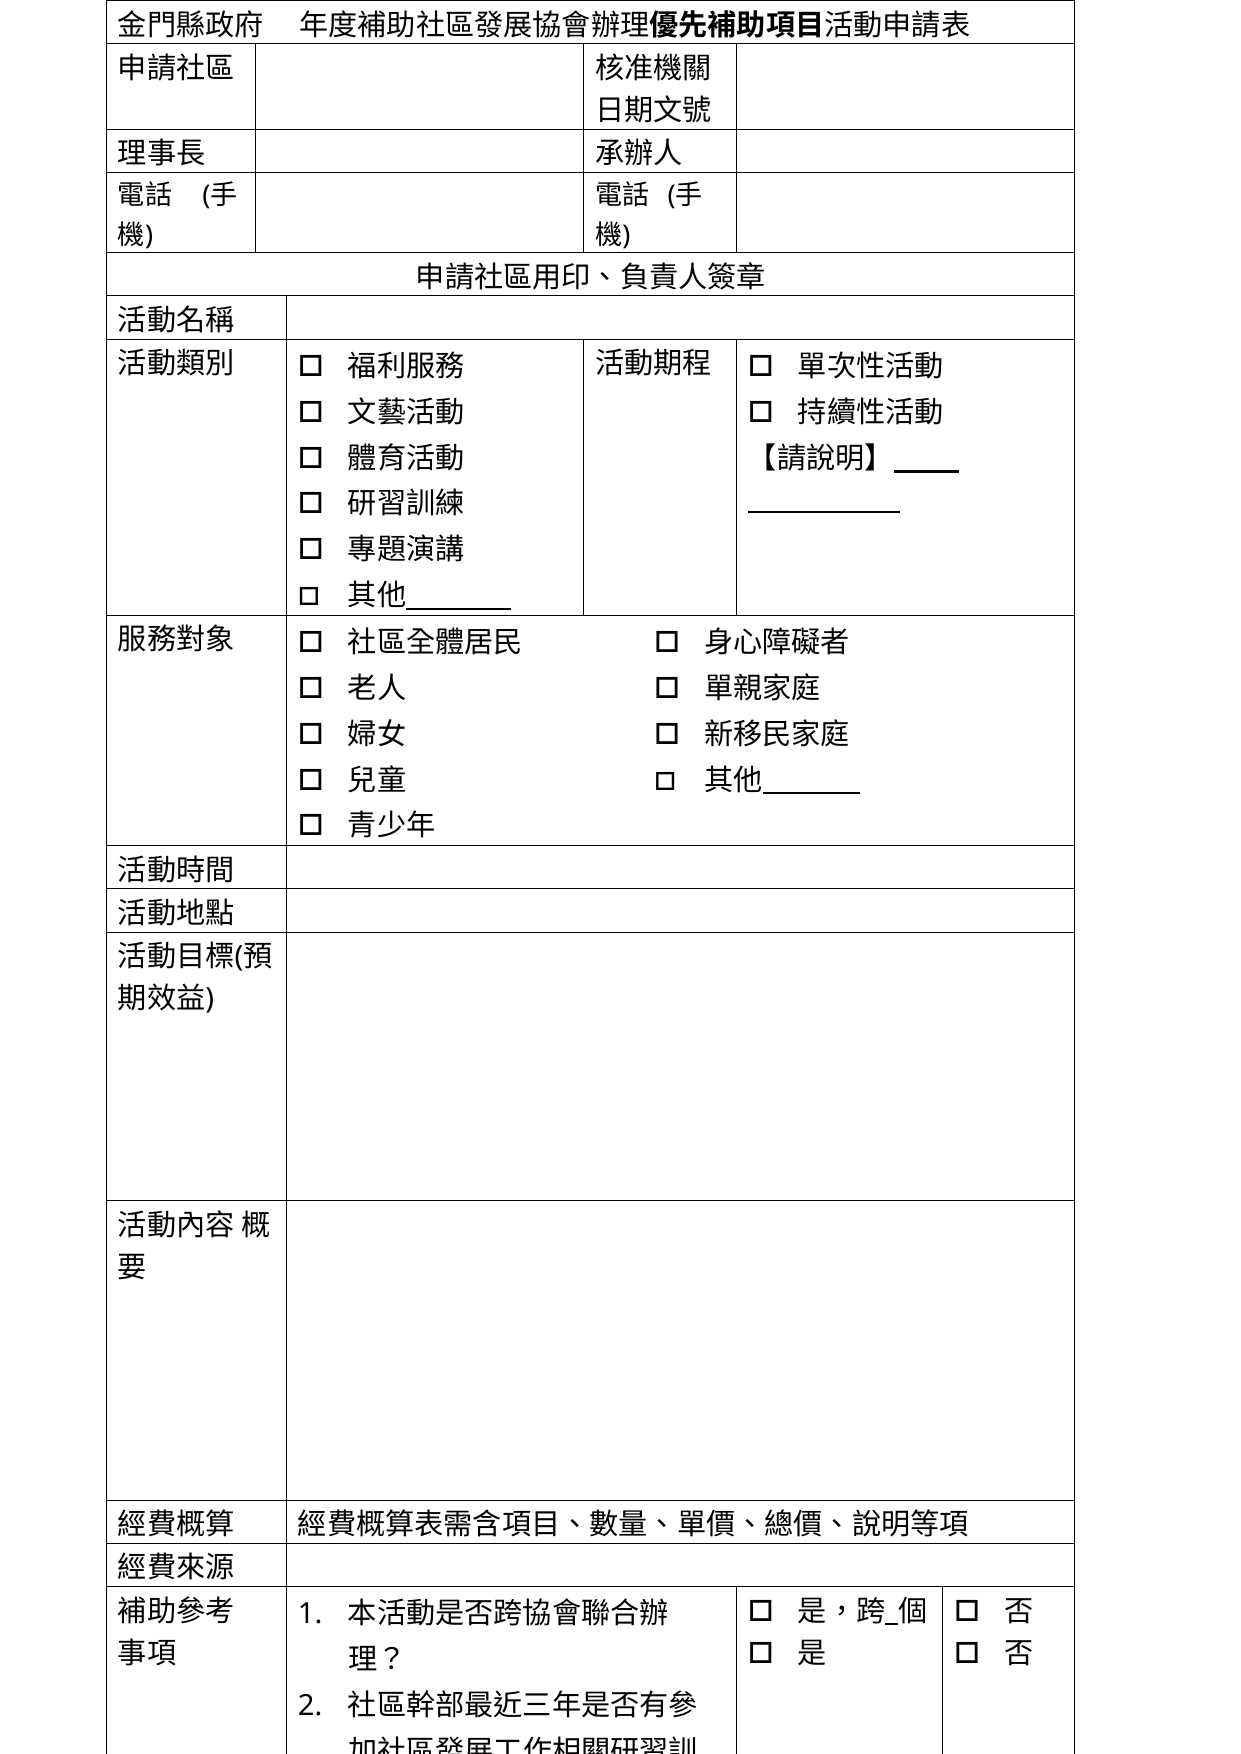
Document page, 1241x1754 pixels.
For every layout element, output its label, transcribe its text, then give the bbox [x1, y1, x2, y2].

table_cell 服務對象 [107, 616, 286, 845]
table_cell 經費來源 [107, 1544, 286, 1586]
table_cell 身心障礙者 單親家庭 新移民家庭 其他 [643, 616, 1074, 845]
table_cell [287, 933, 1074, 1200]
table_cell [256, 44, 583, 129]
table_cell 是，跨 個 是 [737, 1587, 942, 1754]
table_cell 活動類別 [107, 340, 286, 615]
table_cell 活動目標(預期效益) [107, 933, 286, 1200]
table_cell 否 否 [943, 1587, 1074, 1754]
table_cell 活動時間 [107, 846, 286, 888]
table_cell [256, 130, 583, 172]
table_cell [287, 889, 1074, 932]
table_cell [287, 1201, 1074, 1499]
table_cell [256, 173, 583, 252]
table_cell [737, 44, 1074, 129]
table_cell [287, 296, 1074, 339]
table_cell 補助參考 事項 [107, 1587, 286, 1754]
table_header 金門縣政府 年度補助社區發展協會辦理優先補助項目活動申請表 [107, 1, 1074, 43]
table_cell [287, 846, 1074, 888]
table_cell 社區全體居民 老人 婦女 兒童 青少年 [287, 616, 643, 845]
table_cell 經費概算表需含項目、數量、單價、總價、說明等項 [287, 1501, 1074, 1543]
table_cell [737, 130, 1074, 172]
table_cell 本活動是否跨協會聯合辦理？ 社區幹部最近三年是否有參加社區發展工作相關研習訓練？ [287, 1587, 736, 1754]
table_cell 經費概算 [107, 1501, 286, 1543]
table_cell 核准機關日期文號 [584, 44, 736, 129]
table_cell 單次性活動 持續性活動 【請說明】 [737, 340, 1074, 615]
table_cell 福利服務 文藝活動 體育活動 研習訓練 專題演講 其他 [287, 340, 583, 615]
table_cell [737, 173, 1074, 252]
table_cell 活動名稱 [107, 296, 286, 339]
table_cell 理事長 [107, 130, 255, 172]
table_cell 承辦人 [584, 130, 736, 172]
table_cell 申請社區 [107, 44, 255, 129]
table_cell 活動地點 [107, 889, 286, 932]
table_cell 電話 (手機) [107, 173, 255, 252]
table_cell [287, 1544, 1074, 1586]
table_cell 活動內容 概要 [107, 1201, 286, 1499]
table_cell 申請社區用印、負責人簽章 [107, 253, 1074, 295]
table_cell 活動期程 [584, 340, 736, 615]
table_cell 電話 (手機) [584, 173, 736, 252]
